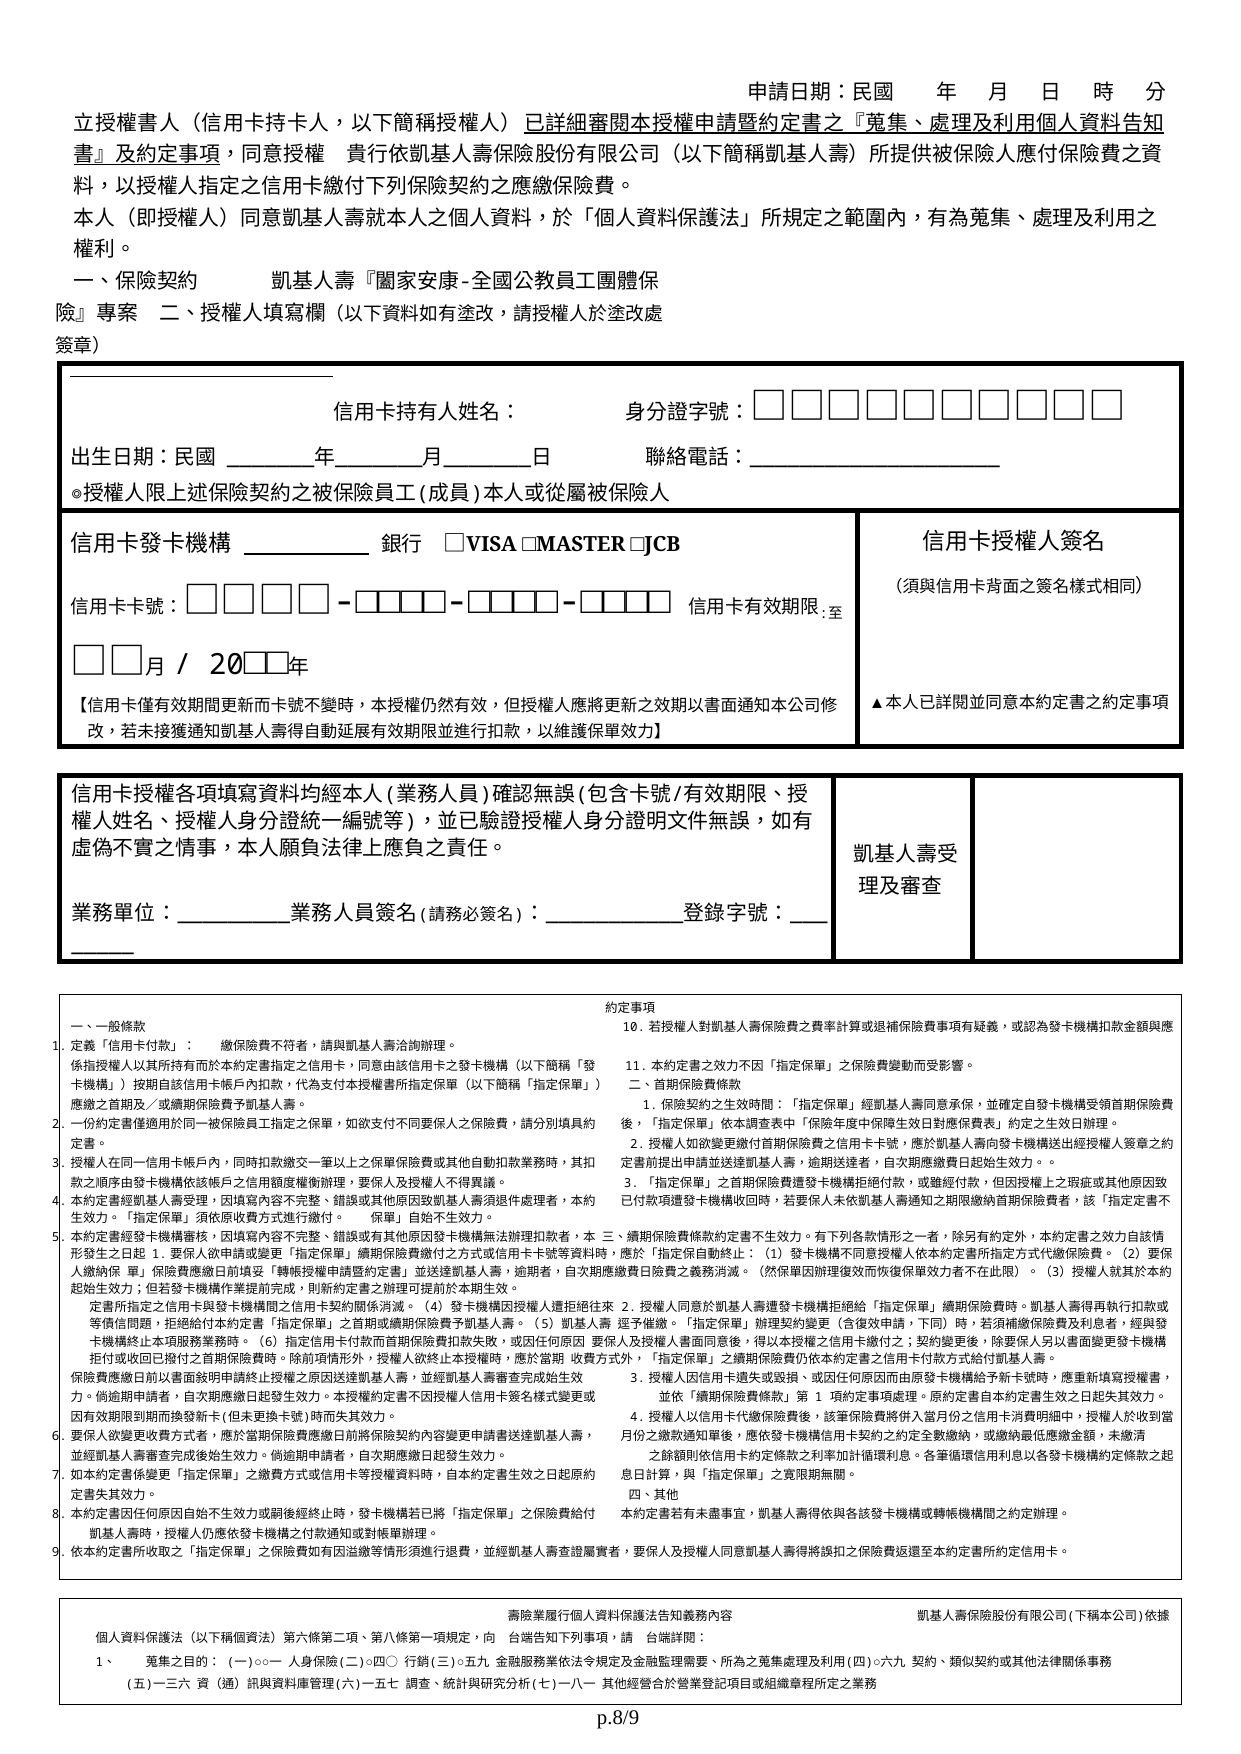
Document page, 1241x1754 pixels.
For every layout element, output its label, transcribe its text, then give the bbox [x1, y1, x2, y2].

table_header [975, 778, 1179, 959]
table_cell 信用卡卡號：□□□□-□□□□-□□□□-□□□□ 信用卡有效期限:至□□月 / 20□□年 【信用卡僅有效期間更新而卡號不變時，本授權仍然有效，但授權人應將更新之效期以書面通知本公司修改，若未接獲通知凱基人壽得自動延展有效期限並進行扣款，以維護保單效力】 [62, 561, 855, 744]
table_cell 信用卡授權人簽名 [860, 513, 1179, 561]
table_cell 信用卡發卡機構 銀行 □VISA □MASTER □JCB [62, 513, 855, 561]
table_cell （須與信用卡背面之簽名樣式相同） ▲本人已詳閱並同意本約定書之約定事項 [860, 561, 1179, 744]
text 本人（即授權人）同意凱基人壽就本人之個人資料，於「個人資料保護法」所規定之範圍內，有為蒐集、處理及利用之 [73, 201, 1167, 231]
table_header 壽險業履行個人資料保護法告知義務內容 凱基人壽保險股份有限公司(下稱本公司)依據個人資料保護法（以下稱個資法）第六條第二項、第八條第一項規定，向 台端告知下列事項，請 台端詳閱： 蒐集之目的： (一)○○一 人身保險(二)○四○ 行銷(三)○五九 金融服務業依法令規定及金融監理需要、所為之蒐集處理及利用(四)○六九 契約、類似契約或其他法律關係事務 (五)一三六 資（通）訊與資料庫管理(六)一五七 調查、統計與研究分析(七)一八一 其他經營合於營業登記項目或組織章程所定之業務 蒐集之個人資料類別： (一)姓名(二)身分證統一編號(三)地址等聯絡方式 (四)病歷、醫療、健康檢查 (五)財務狀況 (六)聲音、影像檔案(七)其他詳如要保書等相關業務申請書或契約書內容 個人資料利用之期間、地區、對象、方式： (一)期間：本保險契約之有效期間及依法令規定應為保存之期間。(二)對象：本公司、中華民國人壽保險商業同業公會、中華民國產物保險商業同業 公會、財團法人保險事業發展中心、財團法人保險安定基金、財團法人金融消費評議中心、財團法人金融聯合徵信中心、財團法人聯合信用卡中心、台灣票據交換所、財金資訊公司、臺灣網 路認證(股)公司及其合作之電信業者、內政部戶政司、業務委託機構、本公司所屬金融控股公司及其子公司(包括但不限於與本公司共同行銷或交互運用客戶資料者)及其委外單位、與本公司合 作推廣 台端保險契約之保險代理人/保險經紀人(含兼營保險代理人/保險經紀人業務之銀行)、與本公司有再保業務往來之公司、依法有調查權機關或金融監理機關、以及本公司為踐行台端身分 驗證之機關/機構。(三)地區：上述對象所在之地區。 (四)方式：合於法令規定之利用方式。 依據個資法第三條規定，台端就本公司保有 台端之個人資料得行使之權利及方式： (一)得向本公司行使之權利：1.向本公司查詢、請求閱覽或請求製給複製本。2.向本公司請求補充或更正。 3.向本公司請求停止蒐集、處理或利用及請求刪除。 (二)行使權利之方式：書面。 台端不提供個人資料所致權益之影響：台端若未能提供相關個人資料時，本公司將可能延後或無法進行必要之審核及處理作業，因此可能婉謝承保、遲延或無法承保。 113.01版 [60, 1599, 1181, 1704]
table_header 凱基人壽受理及審查 [836, 778, 970, 959]
table_header 信用卡授權各項填寫資料均經本人(業務人員)確認無誤(包含卡號/有效期限、授權人姓名、授權人身分證統一編號等)，並已驗證授權人身分證明文件無誤，如有虛偽不實之情事，本人願負法律上應負之責任。 業務單位：_________業務人員簽名(請務必簽名)：___________登錄字號：________ [62, 778, 831, 959]
table_header 信用卡持有人姓名： 身分證字號：□□□□□□□□□□ 出生日期：民國 _______年_______月_______日 聯絡電話：____________________ ◎授權人限上述保險契約之被保險員工(成員)本人或從屬被保險人 [62, 366, 1179, 508]
text 權利。 [73, 232, 1167, 263]
text 申請日期：民國 年 月 日 時 分立授權書人（信用卡持卡人，以下簡稱授權人）已詳細審閱本授權申請暨約定書之『蒐集、處理及利用個人資料告知書』及約定事項，同意授權 貴行依凱基人壽保險股份有限公司（以下簡稱凱基人壽）所提供被保險人應付保險費之資料，以授權人指定之信用卡繳付下列保險契約之應繳保險費。 [73, 75, 1167, 199]
text 一、保險契約 凱基人壽『闔家安康-全國公教員工團體保險』專案 二、授權人填寫欄（以下資料如有塗改，請授權人於塗改處簽章） [55, 264, 679, 359]
table_header 約定事項 一、一般條款 10. 若授權人對凱基人壽保險費之費率計算或退補保險費事項有疑義，或認為發卡機構扣款金額與應 定義「信用卡付款」： 繳保險費不符者，請與凱基人壽洽詢辦理。 係指授權人以其所持有而於本約定書指定之信用卡，同意由該信用卡之發卡機構（以下簡稱「發 11. 本約定書之效力不因「指定保單」之保險費變動而受影響。 卡機構」）按期自該信用卡帳戶內扣款，代為支付本授權書所指定保單（以下簡稱「指定保單」） 二、首期保險費條款 應繳之首期及／或續期保險費予凱基人壽。 1. 保險契約之生效時間：「指定保單」經凱基人壽同意承保，並確定自發卡機構受領首期保險費 一份約定書僅適用於同一被保險員工指定之保單，如欲支付不同要保人之保險費，請分別填具約 後，「指定保單」依本調查表中「保險年度中保障生效日對應保費表」約定之生效日辦理。 定書。 2. 授權人如欲變更繳付首期保險費之信用卡卡號，應於凱基人壽向發卡機構送出經授權人簽章之約 授權人在同一信用卡帳戶內，同時扣款繳交一筆以上之保單保險費或其他自動扣款業務時，其扣 定書前提出申請並送達凱基人壽，逾期送達者，自次期應繳費日起始生效力。。 款之順序由發卡機構依該帳戶之信用額度權衡辦理，要保人及授權人不得異議。 3. 「指定保單」之首期保險費遭發卡機構拒絕付款，或雖經付款，但因授權上之瑕疵或其他原因致 本約定書經凱基人壽受理，因填寫內容不完整、錯誤或其他原因致凱基人壽須退件處理者，本約 已付款項遭發卡機構收回時，若要保人未依凱基人壽通知之期限繳納首期保險費者，該「指定定書不生效力。「指定保單」須依原收費方式進行繳付。 保單」自始不生效力。 本約定書經發卡機構審核，因填寫內容不完整、錯誤或有其他原因發卡機構無法辦理扣款者，本 三、續期保險費條款約定書不生效力。有下列各款情形之一者，除另有約定外，本約定書之效力自該情形發生之日起 1. 要保人欲申請或變更「指定保單」續期保險費繳付之方式或信用卡卡號等資料時，應於「指定保自動終止：（1）發卡機構不同意授權人依本約定書所指定方式代繳保險費。（2）要保人繳納保 單」保險費應繳日前填妥「轉帳授權申請暨約定書」並送達凱基人壽，逾期者，自次期應繳費日險費之義務消滅。（然保單因辦理復效而恢復保單效力者不在此限）。（3）授權人就其於本約 起始生效力；但若發卡機構作業提前完成，則新約定書之辦理可提前於本期生效。 定書所指定之信用卡與發卡機構間之信用卡契約關係消滅。（4）發卡機構因授權人遭拒絕往來 2. 授權人同意於凱基人壽遭發卡機構拒絕給「指定保單」續期保險費時。凱基人壽得再執行扣款或等債信問題，拒絕給付本約定書「指定保單」之首期或續期保險費予凱基人壽。（5）凱基人壽 逕予催繳。「指定保單」辦理契約變更（含復效申請，下同）時，若須補繳保險費及利息者，經與發卡機構終止本項服務業務時。（6）指定信用卡付款而首期保險費扣款失敗，或因任何原因 要保人及授權人書面同意後，得以本授權之信用卡繳付之；契約變更後，除要保人另以書面變更發卡機構拒付或收回已撥付之首期保險費時。除前項情形外，授權人欲終止本授權時，應於當期 收費方式外，「指定保單」之續期保險費仍依本約定書之信用卡付款方式給付凱基人壽。 保險費應繳日前以書面敍明申請終止授權之原因送達凱基人壽，並經凱基人壽審查完成始生效 3. 授權人因信用卡遺失或毀損、或因任何原因而由原發卡機構給予新卡號時，應重新填寫授權書， 力。倘逾期申請者，自次期應繳日起發生效力。本授權約定書不因授權人信用卡簽名樣式變更或 並依「續期保險費條款」第 1 項約定事項處理。原約定書自本約定書生效之日起失其效力。 因有效期限到期而換發新卡(但未更換卡號)時而失其效力。 4. 授權人以信用卡代繳保險費後，該筆保險費將併入當月份之信用卡消費明細中，授權人於收到當 要保人欲變更收費方式者，應於當期保險費應繳日前將保險契約內容變更申請書送達凱基人壽， 月份之繳款通知單後，應依發卡機構信用卡契約之約定全數繳納，或繳納最低應繳金額，未繳清 並經凱基人壽審查完成後始生效力。倘逾期申請者，自次期應繳日起發生效力。 之餘額則依信用卡約定條款之利率加計循環利息。各筆循環信用利息以各發卡機構約定條款之起 如本約定書係變更「指定保單」之繳費方式或信用卡等授權資料時，自本約定書生效之日起原約 息日計算，與「指定保單」之寛限期無關。 定書失其效力。 四、其他 本約定書因任何原因自始不生效力或嗣後經終止時，發卡機構若已將「指定保單」之保險費給付 本約定書若有未盡事宜，凱基人壽得依與各該發卡機構或轉帳機構間之約定辦理。 凱基人壽時，授權人仍應依發卡機構之付款通知或對帳單辦理。 依本約定書所收取之「指定保單」之保險費如有因溢繳等情形須進行退費，並經凱基人壽查證屬實者，要保人及授權人同意凱基人壽得將誤扣之保險費返還至本約定書所約定信用卡。 [60, 995, 1181, 1579]
